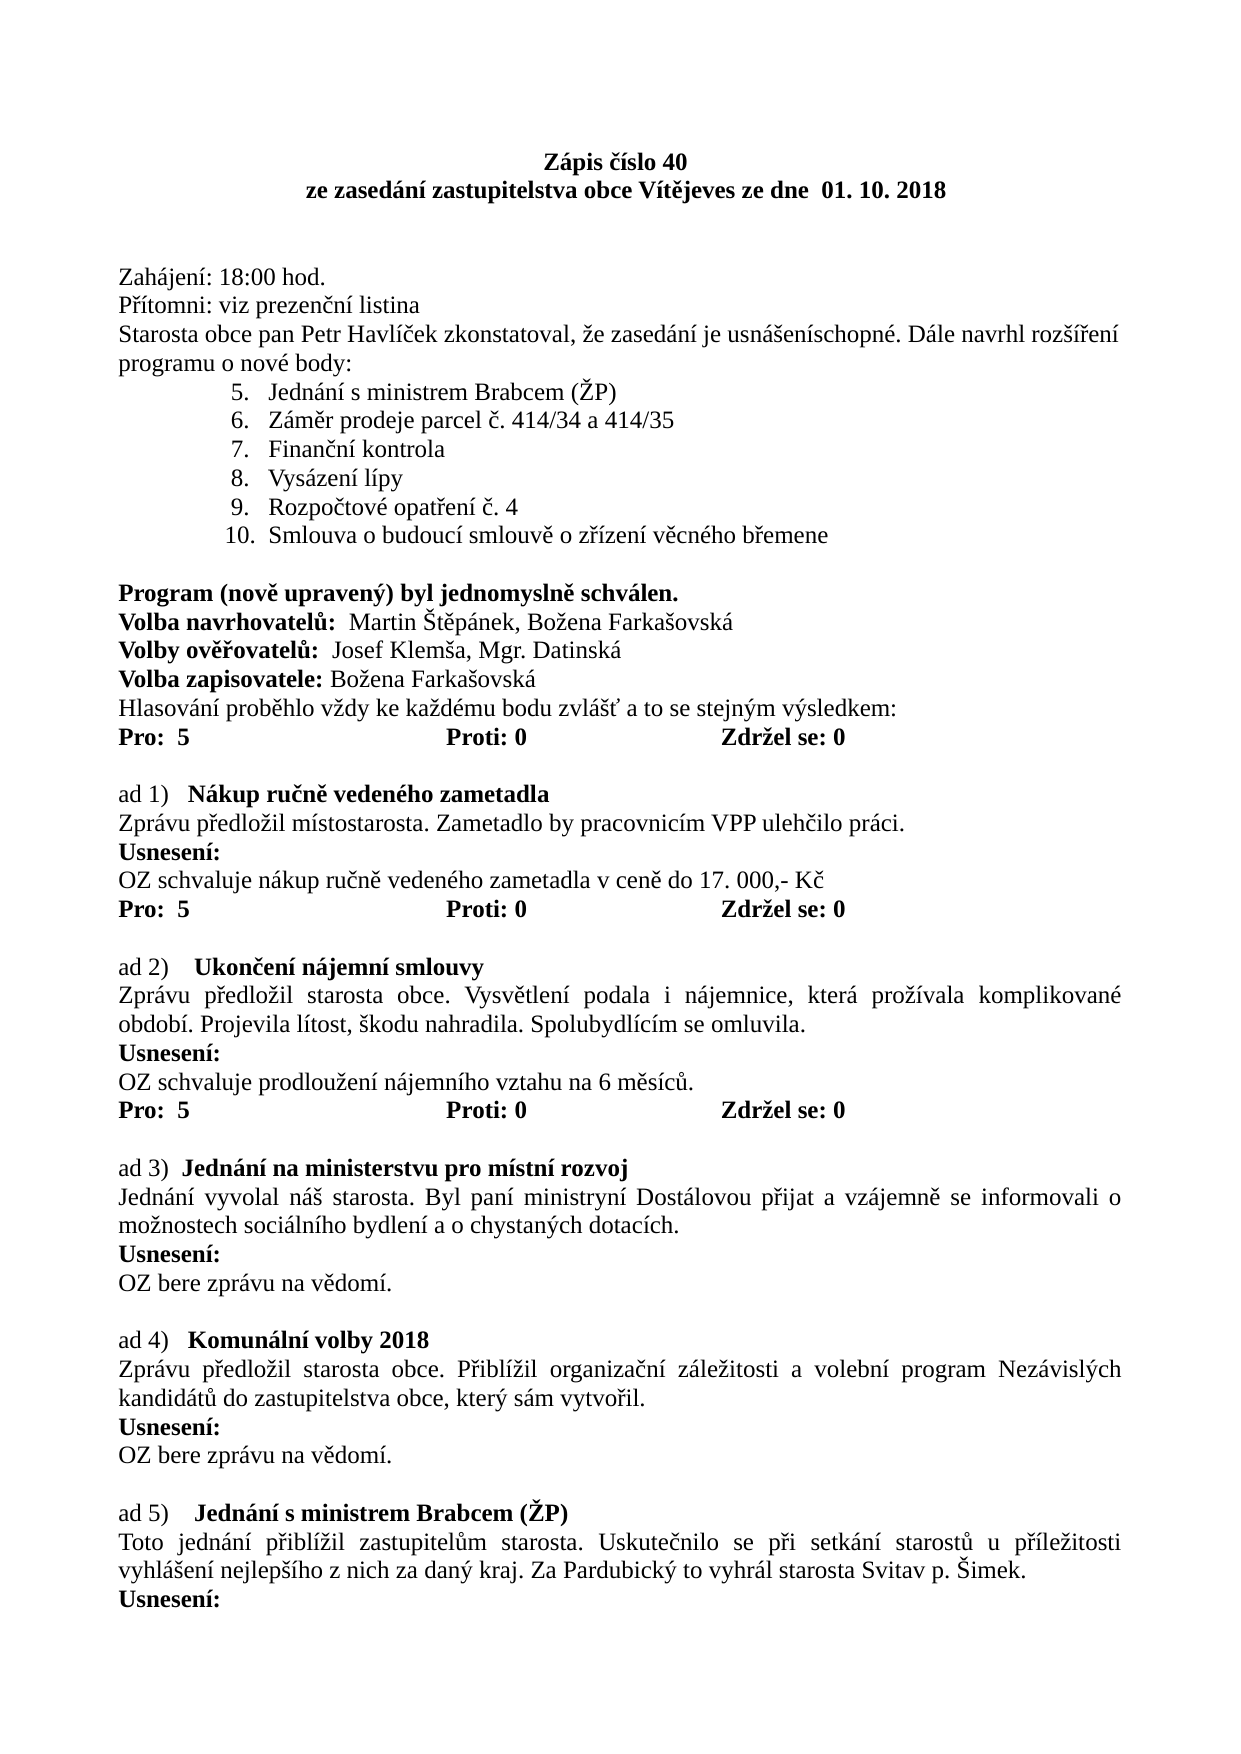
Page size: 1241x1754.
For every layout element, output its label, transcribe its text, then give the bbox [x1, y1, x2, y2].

text Pro: 5 Proti: 0 Zdržel se: 0 [118, 894, 1122, 923]
text 10. Smlouva o budoucí smlouvě o zřízení věcného břemene [118, 521, 1122, 549]
text Usnesení: [118, 1239, 1122, 1268]
text OZ bere zprávu na vědomí. [118, 1441, 1122, 1469]
text Zahájení: 18:00 hod. [118, 262, 1122, 291]
text ad 1) Nákup ručně vedeného zametadla [118, 779, 1122, 808]
text 9. Rozpočtové opatření č. 4 [118, 492, 1122, 521]
text ad 4) Komunální volby 2018 [118, 1326, 1122, 1354]
text Starosta obce pan Petr Havlíček zkonstatoval, že zasedání je usnášeníschopné. Dále navrhl rozšíření programu o nové body: [118, 319, 1122, 377]
text OZ schvaluje nákup ručně vedeného zametadla v ceně do 17. 000,- Kč [118, 866, 1122, 894]
text Volba zapisovatele: Božena Farkašovská [118, 664, 1122, 693]
text Zprávu předložil starosta obce. Vysvětlení podala i nájemnice, která prožívala komplikované období. Projevila lítost, škodu nahradila. Spolubydlícím se omluvila. [118, 981, 1122, 1038]
text Usnesení: [118, 1412, 1122, 1441]
text Usnesení: [118, 1584, 1122, 1613]
text OZ schvaluje prodloužení nájemního vztahu na 6 měsíců. [118, 1067, 1122, 1096]
text Zápis číslo 40 [118, 147, 1122, 176]
text Toto jednání přiblížil zastupitelům starosta. Uskutečnilo se při setkání starostů u příležitosti vyhlášení nejlepšího z nich za daný kraj. Za Pardubický to vyhrál starosta Svitav p. Šimek. [118, 1527, 1122, 1584]
text ad 3) Jednání na ministerstvu pro místní rozvoj [118, 1153, 1122, 1182]
text Volby ověřovatelů: Josef Klemša, Mgr. Datinská [118, 636, 1122, 664]
text ze zasedání zastupitelstva obce Vítějeves ze dne 01. 10. 2018 [118, 176, 1122, 204]
list 6. Záměr prodeje parcel č. 414/34 a 414/35 [193, 406, 1122, 434]
text ad 2) Ukončení nájemní smlouvy [118, 952, 1122, 981]
text Zprávu předložil starosta obce. Přiblížil organizační záležitosti a volební program Nezávislých kandidátů do zastupitelstva obce, který sám vytvořil. [118, 1354, 1122, 1412]
text Jednání vyvolal náš starosta. Byl paní ministryní Dostálovou přijat a vzájemně se informovali o možnostech sociálního bydlení a o chystaných dotacích. [118, 1182, 1122, 1239]
text Pro: 5 Proti: 0 Zdržel se: 0 [118, 722, 1122, 751]
text Program (nově upravený) byl jednomyslně schválen. [118, 578, 1122, 607]
text 8. Vysázení lípy [118, 463, 1122, 492]
text Usnesení: [118, 1038, 1122, 1067]
text Hlasování proběhlo vždy ke každému bodu zvlášť a to se stejným výsledkem: [118, 693, 1122, 722]
text Usnesení: [118, 837, 1122, 866]
text ad 5) Jednání s ministrem Brabcem (ŽP) [118, 1498, 1122, 1527]
list 5. Jednání s ministrem Brabcem (ŽP) [193, 377, 1122, 406]
text Pro: 5 Proti: 0 Zdržel se: 0 [118, 1096, 1122, 1124]
text OZ bere zprávu na vědomí. [118, 1268, 1122, 1297]
text Volba navrhovatelů: Martin Štěpánek, Božena Farkašovská [118, 607, 1122, 636]
text Přítomni: viz prezenční listina [118, 291, 1122, 319]
list 7. Finanční kontrola [193, 434, 1122, 463]
text Zprávu předložil místostarosta. Zametadlo by pracovnicím VPP ulehčilo práci. [118, 808, 1122, 837]
